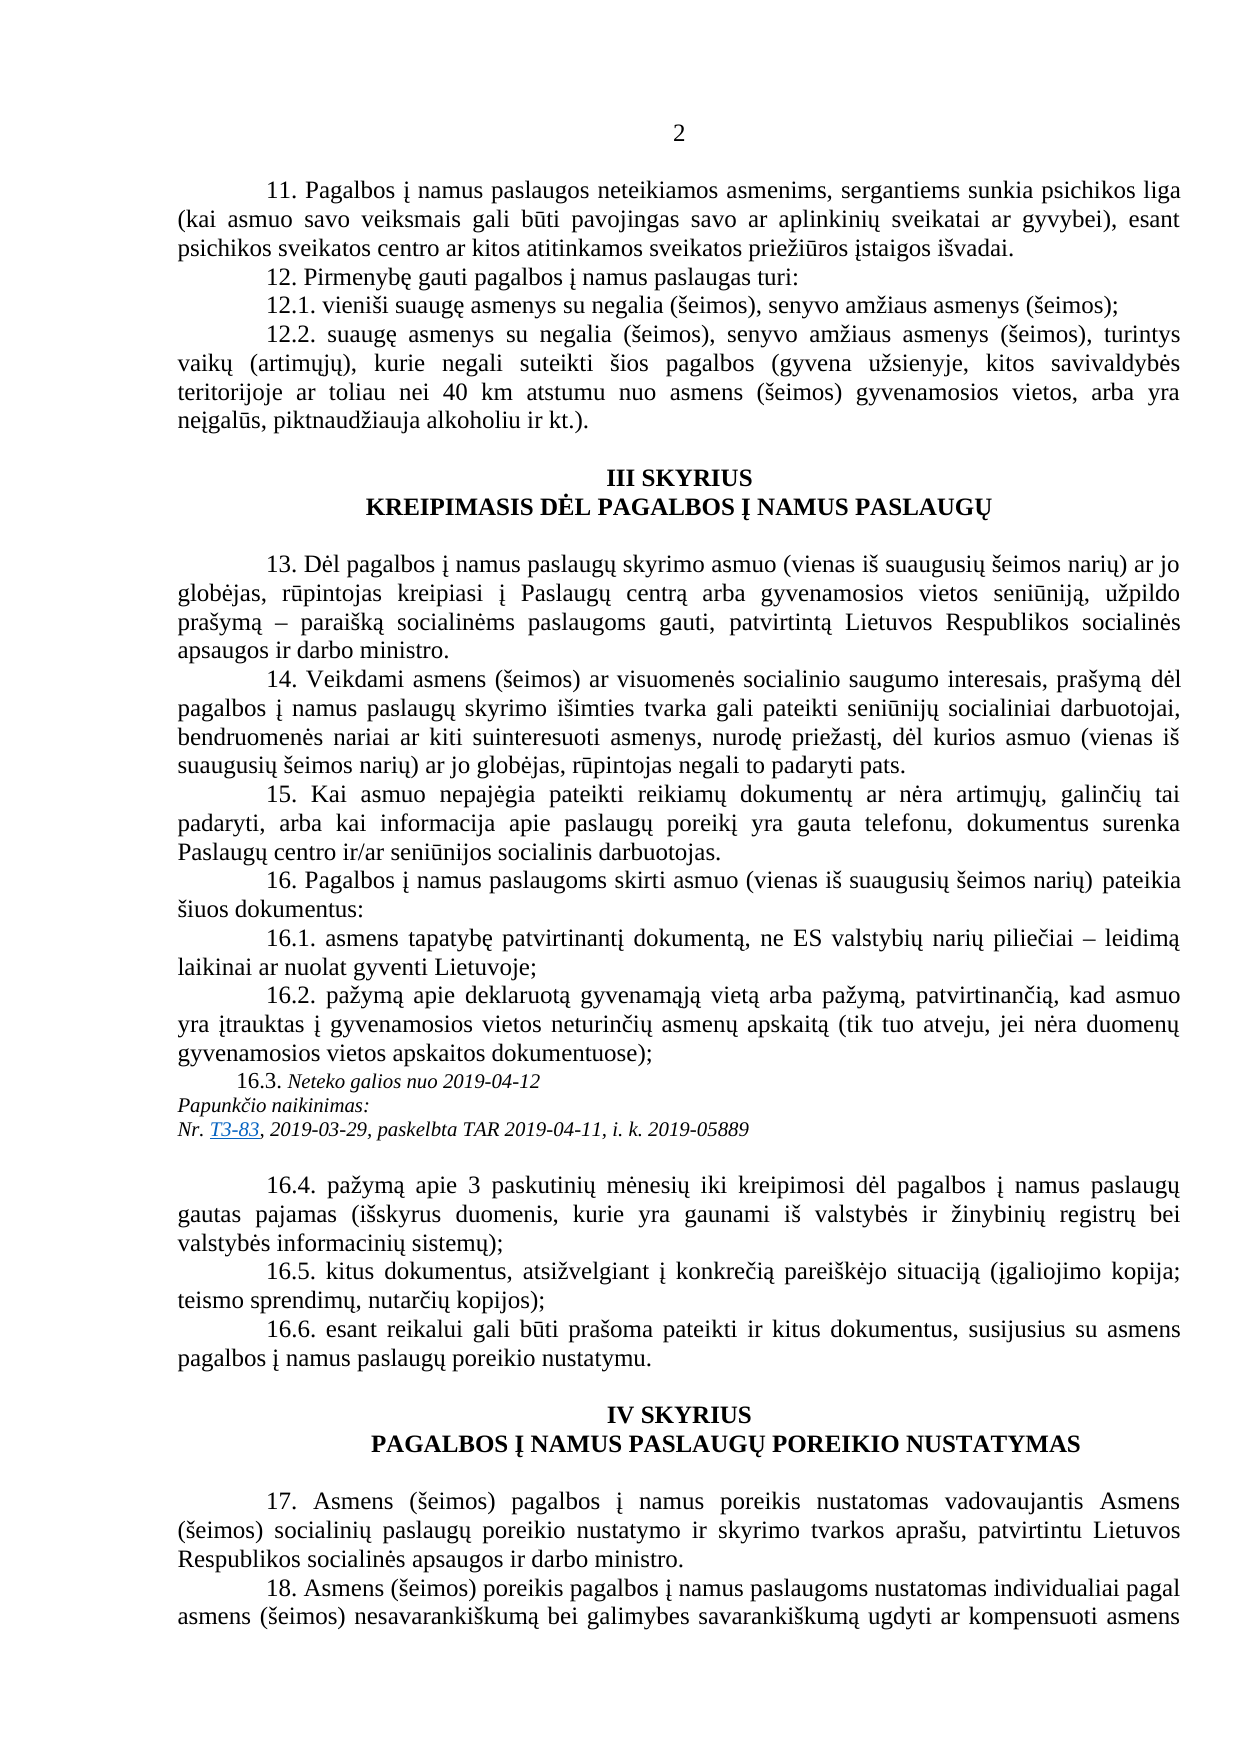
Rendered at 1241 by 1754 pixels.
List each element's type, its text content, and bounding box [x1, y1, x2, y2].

text 16. Pagalbos į namus paslaugoms skirti asmuo (vienas iš suaugusių šeimos narių) pateikia šiuos dokumentus: [177, 866, 1181, 923]
text 12.1. vieniši suaugę asmenys su negalia (šeimos), senyvo amžiaus asmenys (šeimos); [177, 291, 1181, 319]
text 16.1. asmens tapatybę patvirtinantį dokumentą, ne ES valstybių narių piliečiai – leidimą laikinai ar nuolat gyventi Lietuvoje; [177, 923, 1181, 981]
text PAGALBOS Į NAMUS PASLAUGŲ POREIKIO NUSTATYMAS [177, 1429, 1181, 1458]
text 17. Asmens (šeimos) pagalbos į namus poreikis nustatomas vadovaujantis Asmens (šeimos) socialinių paslaugų poreikio nustatymo ir skyrimo tvarkos aprašu, patvirtintu Lietuvos Respublikos socialinės apsaugos ir darbo ministro. [177, 1486, 1181, 1573]
text 13. Dėl pagalbos į namus paslaugų skyrimo asmuo (vienas iš suaugusių šeimos narių) ar jo globėjas, rūpintojas kreipiasi į Paslaugų centrą arba gyvenamosios vietos seniūniją, užpildo prašymą – paraišką socialinėms paslaugoms gauti, patvirtintą Lietuvos Respublikos socialinės apsaugos ir darbo ministro. [177, 549, 1181, 664]
text IV SKYRIUS [177, 1400, 1181, 1429]
text 12.2. suaugę asmenys su negalia (šeimos), senyvo amžiaus asmenys (šeimos), turintys vaikų (artimųjų), kurie negali suteikti šios pagalbos (gyvena užsienyje, kitos savivaldybės teritorijoje ar toliau nei 40 km atstumu nuo asmens (šeimos) gyvenamosios vietos, arba yra neįgalūs, piktnaudžiauja alkoholiu ir kt.). [177, 319, 1181, 434]
text 15. Kai asmuo nepajėgia pateikti reikiamų dokumentų ar nėra artimųjų, galinčių tai padaryti, arba kai informacija apie paslaugų poreikį yra gauta telefonu, dokumentus surenka Paslaugų centro ir/ar seniūnijos socialinis darbuotojas. [177, 779, 1181, 866]
text III SKYRIUS [177, 463, 1181, 492]
text 16.3. Neteko galios nuo 2019-04-12 [177, 1067, 1181, 1093]
text 11. Pagalbos į namus paslaugos neteikiamos asmenims, sergantiems sunkia psichikos liga (kai asmuo savo veiksmais gali būti pavojingas savo ar aplinkinių sveikatai ar gyvybei), esant psichikos sveikatos centro ar kitos atitinkamos sveikatos priežiūros įstaigos išvadai. [177, 176, 1181, 262]
text 16.2. pažymą apie deklaruotą gyvenamąją vietą arba pažymą, patvirtinančią, kad asmuo yra įtrauktas į gyvenamosios vietos neturinčių asmenų apskaitą (tik tuo atveju, jei nėra duomenų gyvenamosios vietos apskaitos dokumentuose); [177, 981, 1181, 1067]
text 14. Veikdami asmens (šeimos) ar visuomenės socialinio saugumo interesais, prašymą dėl pagalbos į namus paslaugų skyrimo išimties tvarka gali pateikti seniūnijų socialiniai darbuotojai, bendruomenės nariai ar kiti suinteresuoti asmenys, nurodę priežastį, dėl kurios asmuo (vienas iš suaugusių šeimos narių) ar jo globėjas, rūpintojas negali to padaryti pats. [177, 664, 1181, 779]
text Papunkčio naikinimas: [177, 1093, 1181, 1117]
text Nr. T3-83, 2019-03-29, paskelbta TAR 2019-04-11, i. k. 2019-05889 [177, 1117, 1181, 1141]
text 12. Pirmenybę gauti pagalbos į namus paslaugas turi: [177, 262, 1181, 291]
text 16.6. esant reikalui gali būti prašoma pateikti ir kitus dokumentus, susijusius su asmens pagalbos į namus paslaugų poreikio nustatymu. [177, 1314, 1181, 1371]
text 16.5. kitus dokumentus, atsižvelgiant į konkrečią pareiškėjo situaciją (įgaliojimo kopija; teismo sprendimų, nutarčių kopijos); [177, 1256, 1181, 1314]
text 16.4. pažymą apie 3 paskutinių mėnesių iki kreipimosi dėl pagalbos į namus paslaugų gautas pajamas (išskyrus duomenis, kurie yra gaunami iš valstybės ir žinybinių registrų bei valstybės informacinių sistemų); [177, 1170, 1181, 1256]
text KREIPIMASIS DĖL PAGALBOS Į NAMUS PASLAUGŲ [177, 492, 1181, 521]
text 18. Asmens (šeimos) poreikis pagalbos į namus paslaugoms nustatomas individualiai pagal asmens (šeimos) nesavarankiškumą bei galimybes savarankiškumą ugdyti ar kompensuoti asmens [177, 1573, 1181, 1630]
